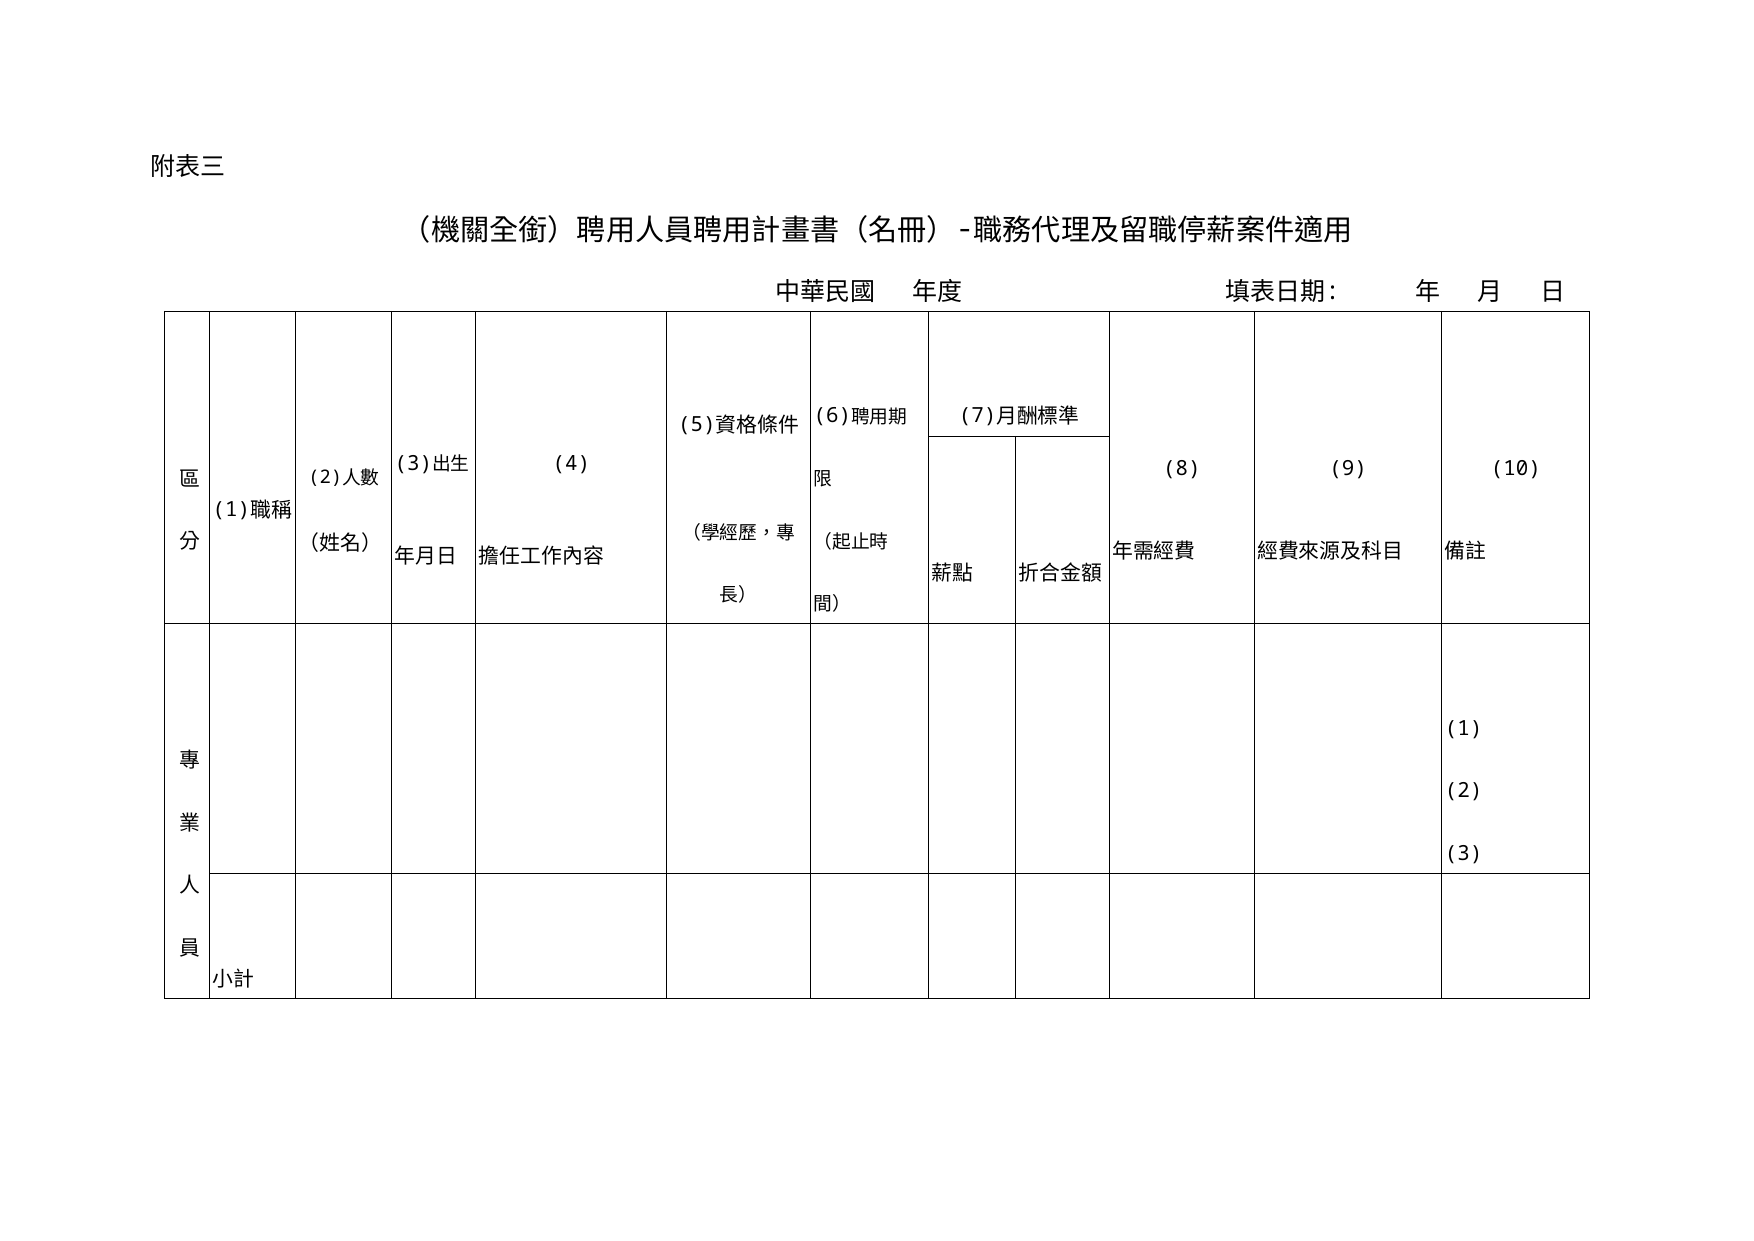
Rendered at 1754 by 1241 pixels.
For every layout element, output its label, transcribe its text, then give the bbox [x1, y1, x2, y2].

table_cell 薪點 [929, 437, 1015, 623]
table_cell [296, 874, 391, 998]
table_header 區分 [165, 312, 209, 623]
table_header (4) 擔任工作內容 [476, 312, 666, 623]
table_header (3)出生 年月日 [392, 312, 475, 623]
table_cell 專業人員 [165, 624, 209, 998]
table_cell [476, 874, 666, 998]
table_cell [1110, 624, 1254, 873]
table_cell [1255, 874, 1441, 998]
text 附表三 [150, 123, 1604, 186]
table_cell [296, 624, 391, 873]
table_header (6)聘用期限 （起止時間） [811, 312, 928, 623]
table_header (8) 年需經費 [1110, 312, 1254, 623]
table_cell [392, 874, 475, 998]
table_cell [929, 874, 1015, 998]
table_cell [210, 624, 295, 873]
table_cell [476, 624, 666, 873]
table_cell [1110, 874, 1254, 998]
table_cell [811, 874, 928, 998]
table_cell [1016, 624, 1109, 873]
table_header (1)職稱 [210, 312, 295, 623]
table_cell (1) (2) (3) [1442, 624, 1589, 873]
text （機關全銜）聘用人員聘用計畫書（名冊）­-職務代理及留職停薪案件適用 [150, 186, 1604, 248]
table_header (10) 備註 [1442, 312, 1589, 623]
table_cell [929, 624, 1015, 873]
table_cell [1255, 624, 1441, 873]
table_cell [392, 624, 475, 873]
table_cell [1016, 874, 1109, 998]
table_cell [811, 624, 928, 873]
table_header (5)資格條件 （學經歷，專長） [667, 312, 810, 623]
table_cell [1442, 874, 1589, 998]
table_header (2)人數 （姓名） [296, 312, 391, 623]
table_cell 折合金額 [1016, 437, 1109, 623]
table_cell [667, 624, 810, 873]
table_cell 小計 [210, 874, 295, 998]
table_cell [667, 874, 810, 998]
table_header (9) 經費來源及科目 [1255, 312, 1441, 623]
table_header (7)月酬標準 [929, 312, 1109, 436]
text 中華民國 年度 填表日期: 年 月 日 [150, 248, 1604, 311]
